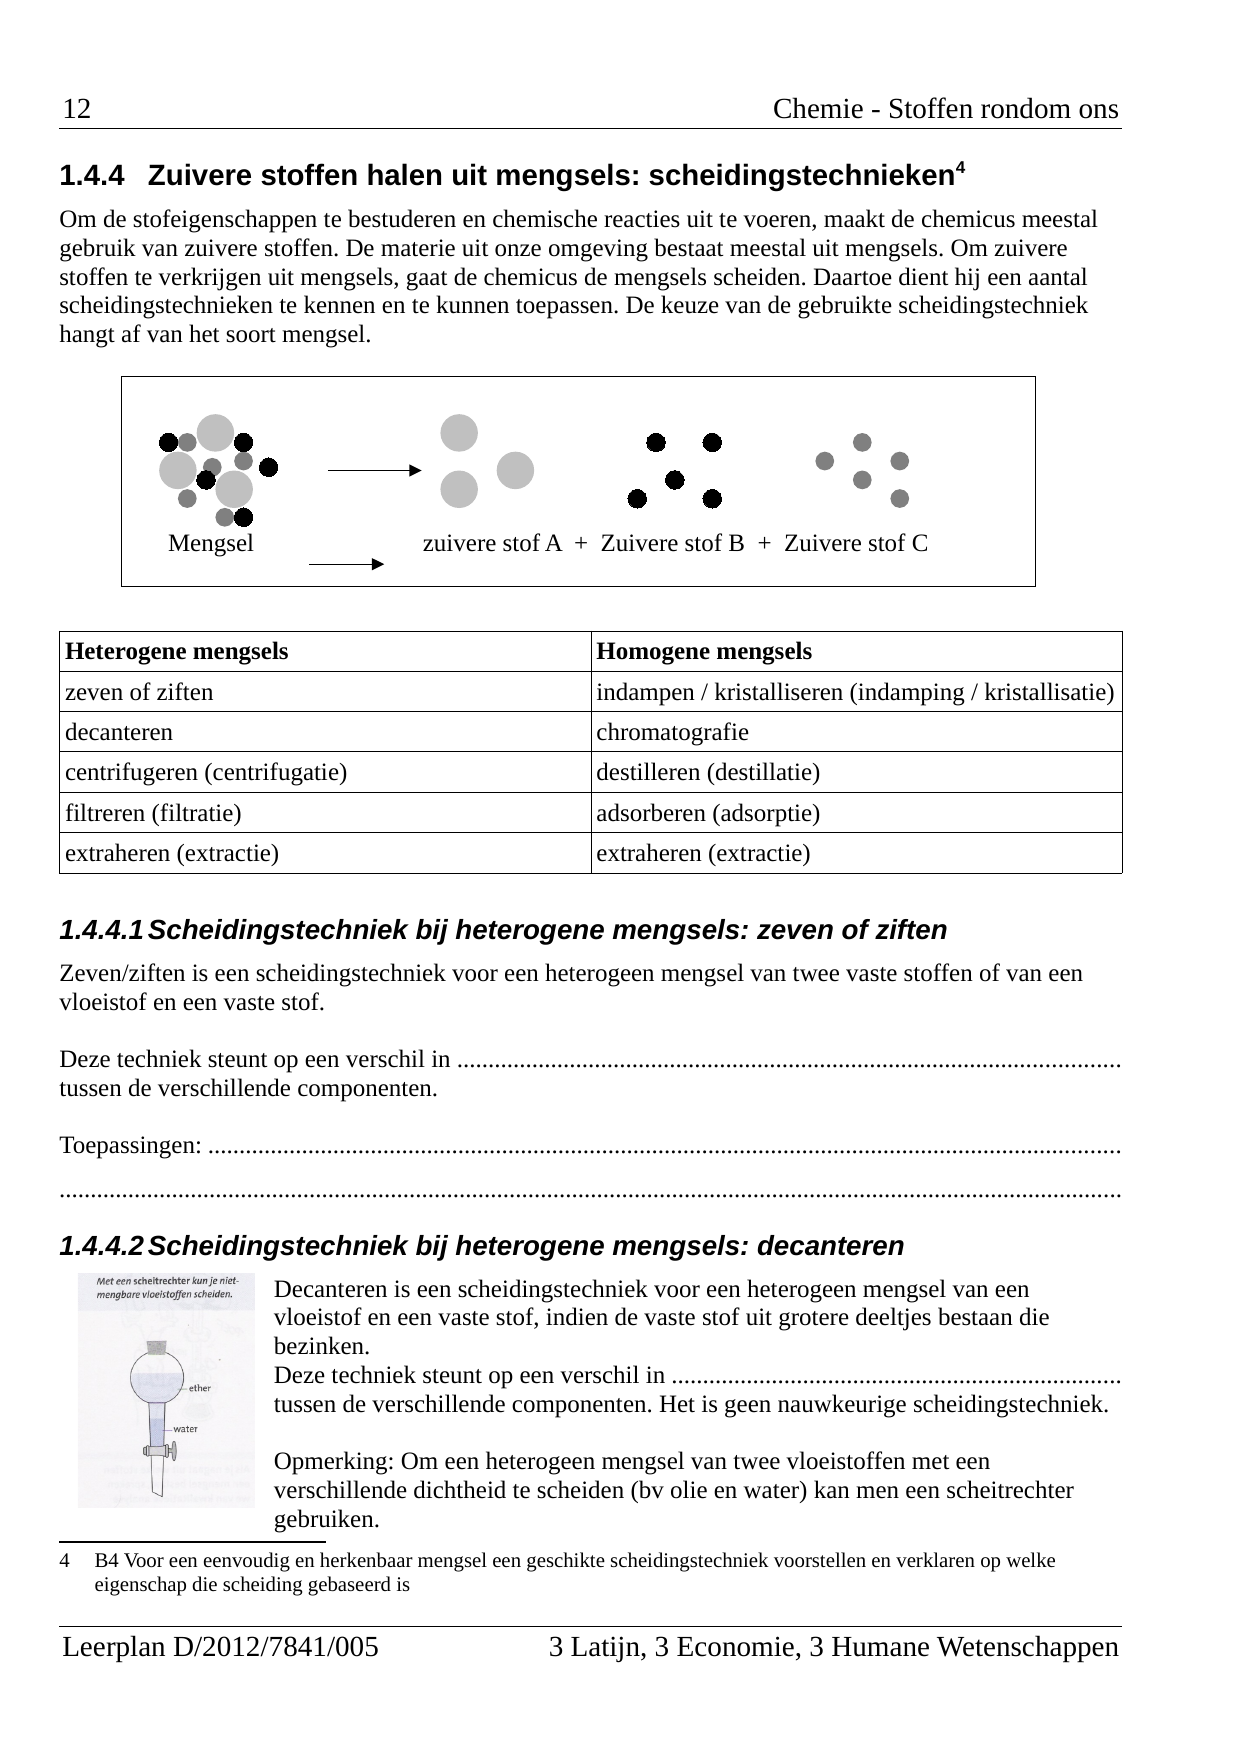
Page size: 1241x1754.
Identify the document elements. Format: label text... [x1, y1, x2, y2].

text Zeven/ziften is een scheidingstechniek voor een heterogeen mengsel van twee vaste stoffen of van een vloeistof en een vaste stof. [59, 958, 1122, 1016]
table_cell filtreren (filtratie) [60, 793, 591, 832]
table_cell indampen / kristalliseren (indamping / kristallisatie) [592, 672, 1122, 711]
table_header Heterogene mengsels [60, 632, 591, 671]
text Deze techniek steunt op een verschil in tussen de verschillende componenten. [59, 1044, 1122, 1102]
text Om de stofeigenschappen te bestuderen en chemische reacties uit te voeren, maakt de chemicus meestal gebruik van zuivere stoffen. De materie uit onze omgeving bestaat meestal uit mengsels. Om zuivere stoffen te verkrijgen uit mengsels, gaat de chemicus de mengsels scheiden. Daartoe dient hij een aantal scheidingstechnieken te kennen en te kunnen toepassen. De keuze van de gebruikte scheidingstechniek hangt af van het soort mengsel. [59, 204, 1122, 348]
table_cell centrifugeren (centrifugatie) [60, 752, 591, 792]
table_cell zeven of ziften [60, 672, 591, 711]
subtitle Scheidingstechniek bij heterogene mengsels: decanteren [59, 1229, 1122, 1261]
text Opmerking: Om een heterogeen mengsel van twee vloeistoffen met een verschillende dichtheid te scheiden (bv olie en water) kan men een scheitrechter gebruiken. [59, 1446, 1122, 1532]
subtitle Scheidingstechniek bij heterogene mengsels: zeven of ziften [59, 914, 1122, 946]
table_cell chromatografie [592, 712, 1122, 751]
table_header Homogene mengsels [592, 632, 1122, 671]
text Deze techniek steunt op een verschil in tussen de verschillende componenten. Het is geen nauwkeurige scheidingstechniek. [255, 1360, 1122, 1417]
text Toepassingen: [59, 1131, 1122, 1202]
table_cell extraheren (extractie) [60, 833, 591, 872]
table_cell adsorberen (adsorptie) [592, 793, 1122, 832]
picture [77, 1273, 255, 1508]
text Decanteren is een scheidingstechniek voor een heterogeen mengsel van een vloeistof en een vaste stof, indien de vaste stof uit grotere deeltjes bestaan die bezinken. [255, 1274, 1122, 1360]
subtitle Zuivere stoffen halen uit mengsels: scheidingstechnieken [59, 158, 1122, 192]
table_cell extraheren (extractie) [592, 833, 1122, 872]
text B4 Voor een eenvoudig en herkenbaar mengsel een geschikte scheidingstechniek voorstellen en verklaren op welke eigenschap die scheiding gebaseerd is [59, 1548, 1122, 1596]
table_cell destilleren (destillatie) [592, 752, 1122, 792]
table_cell decanteren [60, 712, 591, 751]
